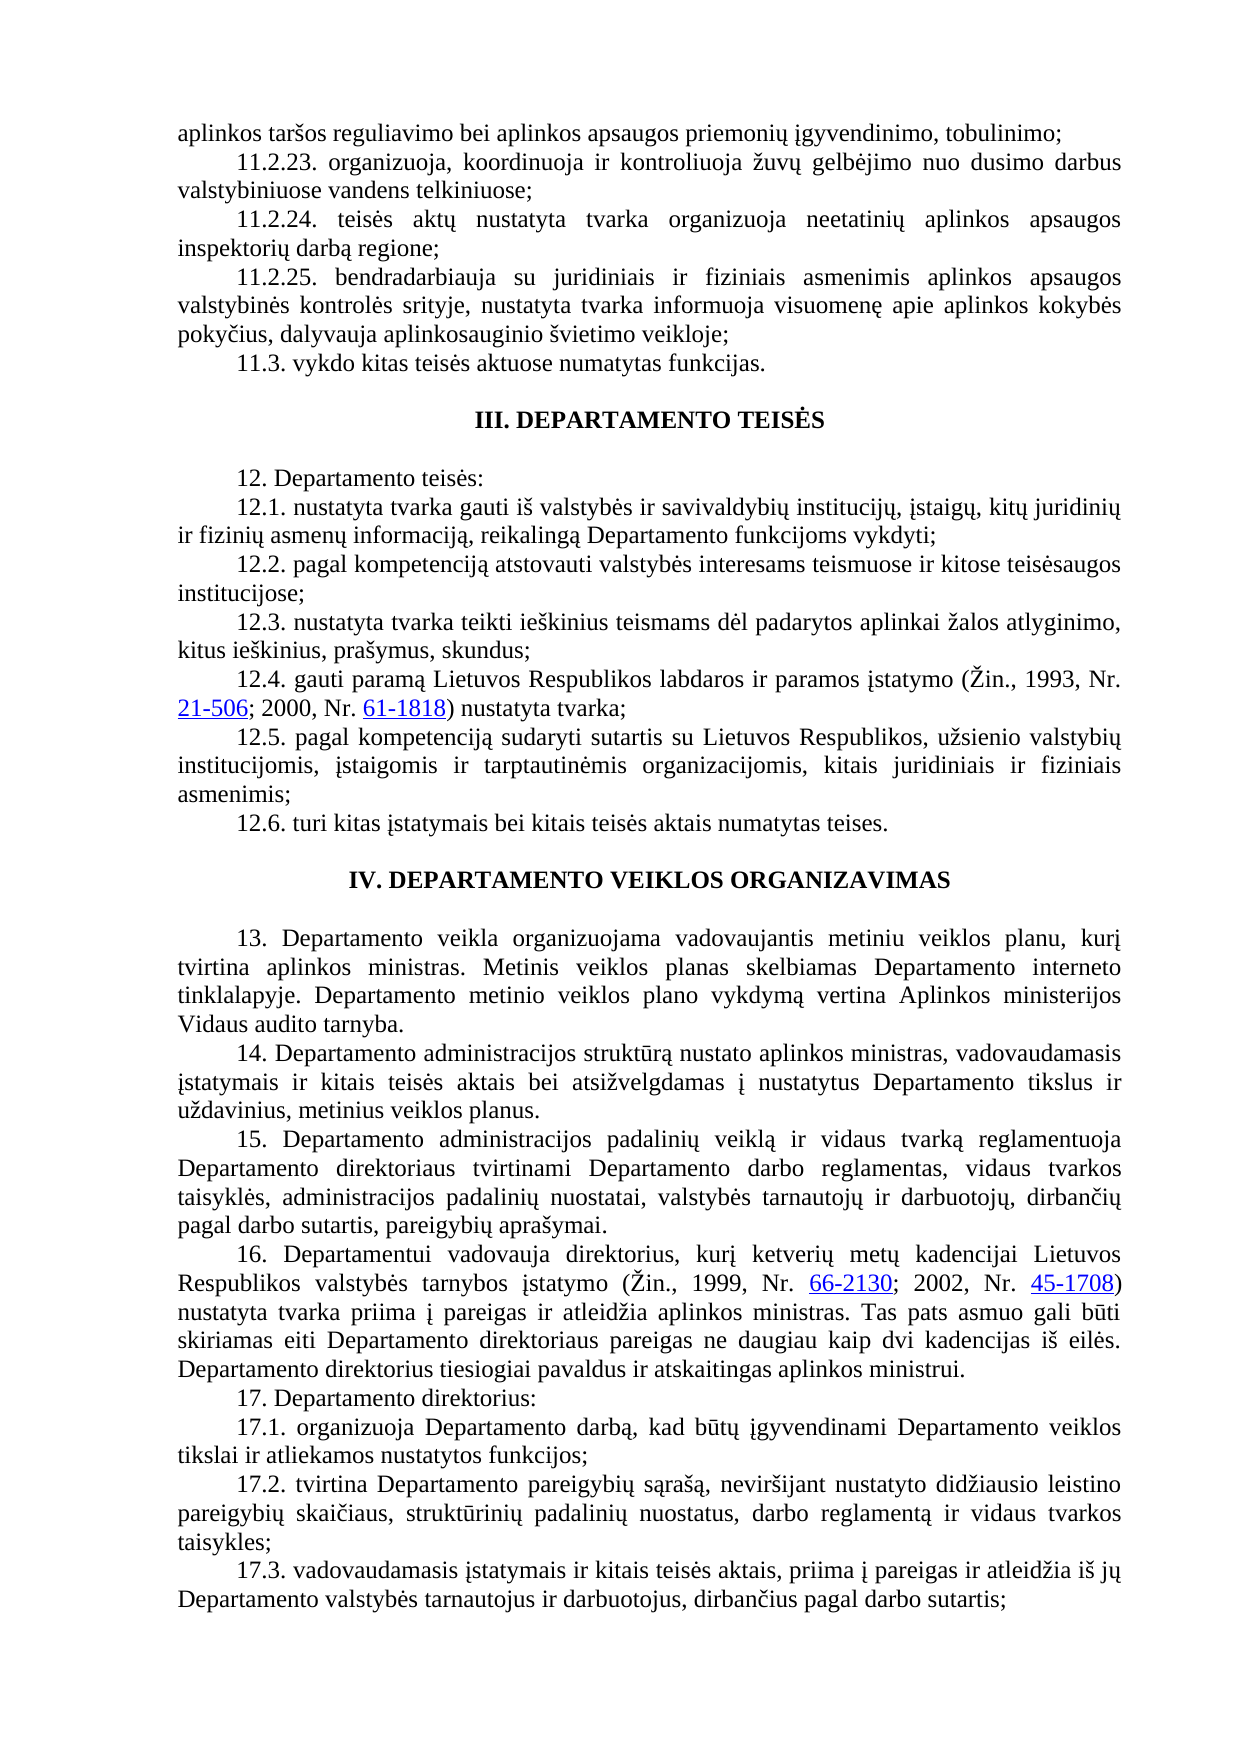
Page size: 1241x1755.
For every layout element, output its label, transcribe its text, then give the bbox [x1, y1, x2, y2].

text 12.4. gauti paramą Lietuvos Respublikos labdaros ir paramos įstatymo (Žin., 1993, Nr. 21-506; 2000, Nr. 61-1818) nustatyta tvarka; [177, 664, 1122, 722]
text 12.5. pagal kompetenciją sudaryti sutartis su Lietuvos Respublikos, užsienio valstybių institucijomis, įstaigomis ir tarptautinėmis organizacijomis, kitais juridiniais ir fiziniais asmenimis; [177, 722, 1122, 808]
text 17. Departamento direktorius: [177, 1383, 1122, 1412]
text 11.3. vykdo kitas teisės aktuose numatytas funkcijas. [177, 348, 1122, 377]
text 12.3. nustatyta tvarka teikti ieškinius teismams dėl padarytos aplinkai žalos atlyginimo, kitus ieškinius, prašymus, skundus; [177, 607, 1122, 664]
text 17.2. tvirtina Departamento pareigybių sąrašą, neviršijant nustatyto didžiausio leistino pareigybių skaičiaus, struktūrinių padalinių nuostatus, darbo reglamentą ir vidaus tvarkos taisykles; [177, 1469, 1122, 1556]
text 14. Departamento administracijos struktūrą nustato aplinkos ministras, vadovaudamasis įstatymais ir kitais teisės aktais bei atsižvelgdamas į nustatytus Departamento tikslus ir uždavinius, metinius veiklos planus. [177, 1038, 1122, 1124]
text 12.1. nustatyta tvarka gauti iš valstybės ir savivaldybių institucijų, įstaigų, kitų juridinių ir fizinių asmenų informaciją, reikalingą Departamento funkcijoms vykdyti; [177, 492, 1122, 549]
text 12.2. pagal kompetenciją atstovauti valstybės interesams teismuose ir kitose teisėsaugos institucijose; [177, 549, 1122, 607]
text IV. DEPARTAMENTO VEIKLOS ORGANIZAVIMAS [177, 866, 1122, 894]
text 12.6. turi kitas įstatymais bei kitais teisės aktais numatytas teises. [177, 808, 1122, 837]
text 11.2.23. organizuoja, koordinuoja ir kontroliuoja žuvų gelbėjimo nuo dusimo darbus valstybiniuose vandens telkiniuose; [177, 147, 1122, 204]
text 11.2.25. bendradarbiauja su juridiniais ir fiziniais asmenimis aplinkos apsaugos valstybinės kontrolės srityje, nustatyta tvarka informuoja visuomenę apie aplinkos kokybės pokyčius, dalyvauja aplinkosauginio švietimo veikloje; [177, 262, 1122, 348]
text 11.2.24. teisės aktų nustatyta tvarka organizuoja neetatinių aplinkos apsaugos inspektorių darbą regione; [177, 204, 1122, 262]
text 13. Departamento veikla organizuojama vadovaujantis metiniu veiklos planu, kurį tvirtina aplinkos ministras. Metinis veiklos planas skelbiamas Departamento interneto tinklalapyje. Departamento metinio veiklos plano vykdymą vertina Aplinkos ministerijos Vidaus audito tarnyba. [177, 923, 1122, 1038]
text aplinkos taršos reguliavimo bei aplinkos apsaugos priemonių įgyvendinimo, tobulinimo; [177, 118, 1122, 147]
text III. DEPARTAMENTO TEISĖS [177, 406, 1122, 434]
text 17.3. vadovaudamasis įstatymais ir kitais teisės aktais, priima į pareigas ir atleidžia iš jų Departamento valstybės tarnautojus ir darbuotojus, dirbančius pagal darbo sutartis; [177, 1556, 1122, 1613]
text 16. Departamentui vadovauja direktorius, kurį ketverių metų kadencijai Lietuvos Respublikos valstybės tarnybos įstatymo (Žin., 1999, Nr. 66-2130; 2002, Nr. 45-1708) nustatyta tvarka priima į pareigas ir atleidžia aplinkos ministras. Tas pats asmuo gali būti skiriamas eiti Departamento direktoriaus pareigas ne daugiau kaip dvi kadencijas iš eilės. Departamento direktorius tiesiogiai pavaldus ir atskaitingas aplinkos ministrui. [177, 1239, 1122, 1383]
text 12. Departamento teisės: [177, 463, 1122, 492]
text 17.1. organizuoja Departamento darbą, kad būtų įgyvendinami Departamento veiklos tikslai ir atliekamos nustatytos funkcijos; [177, 1412, 1122, 1469]
text 15. Departamento administracijos padalinių veiklą ir vidaus tvarką reglamentuoja Departamento direktoriaus tvirtinami Departamento darbo reglamentas, vidaus tvarkos taisyklės, administracijos padalinių nuostatai, valstybės tarnautojų ir darbuotojų, dirbančių pagal darbo sutartis, pareigybių aprašymai. [177, 1124, 1122, 1239]
